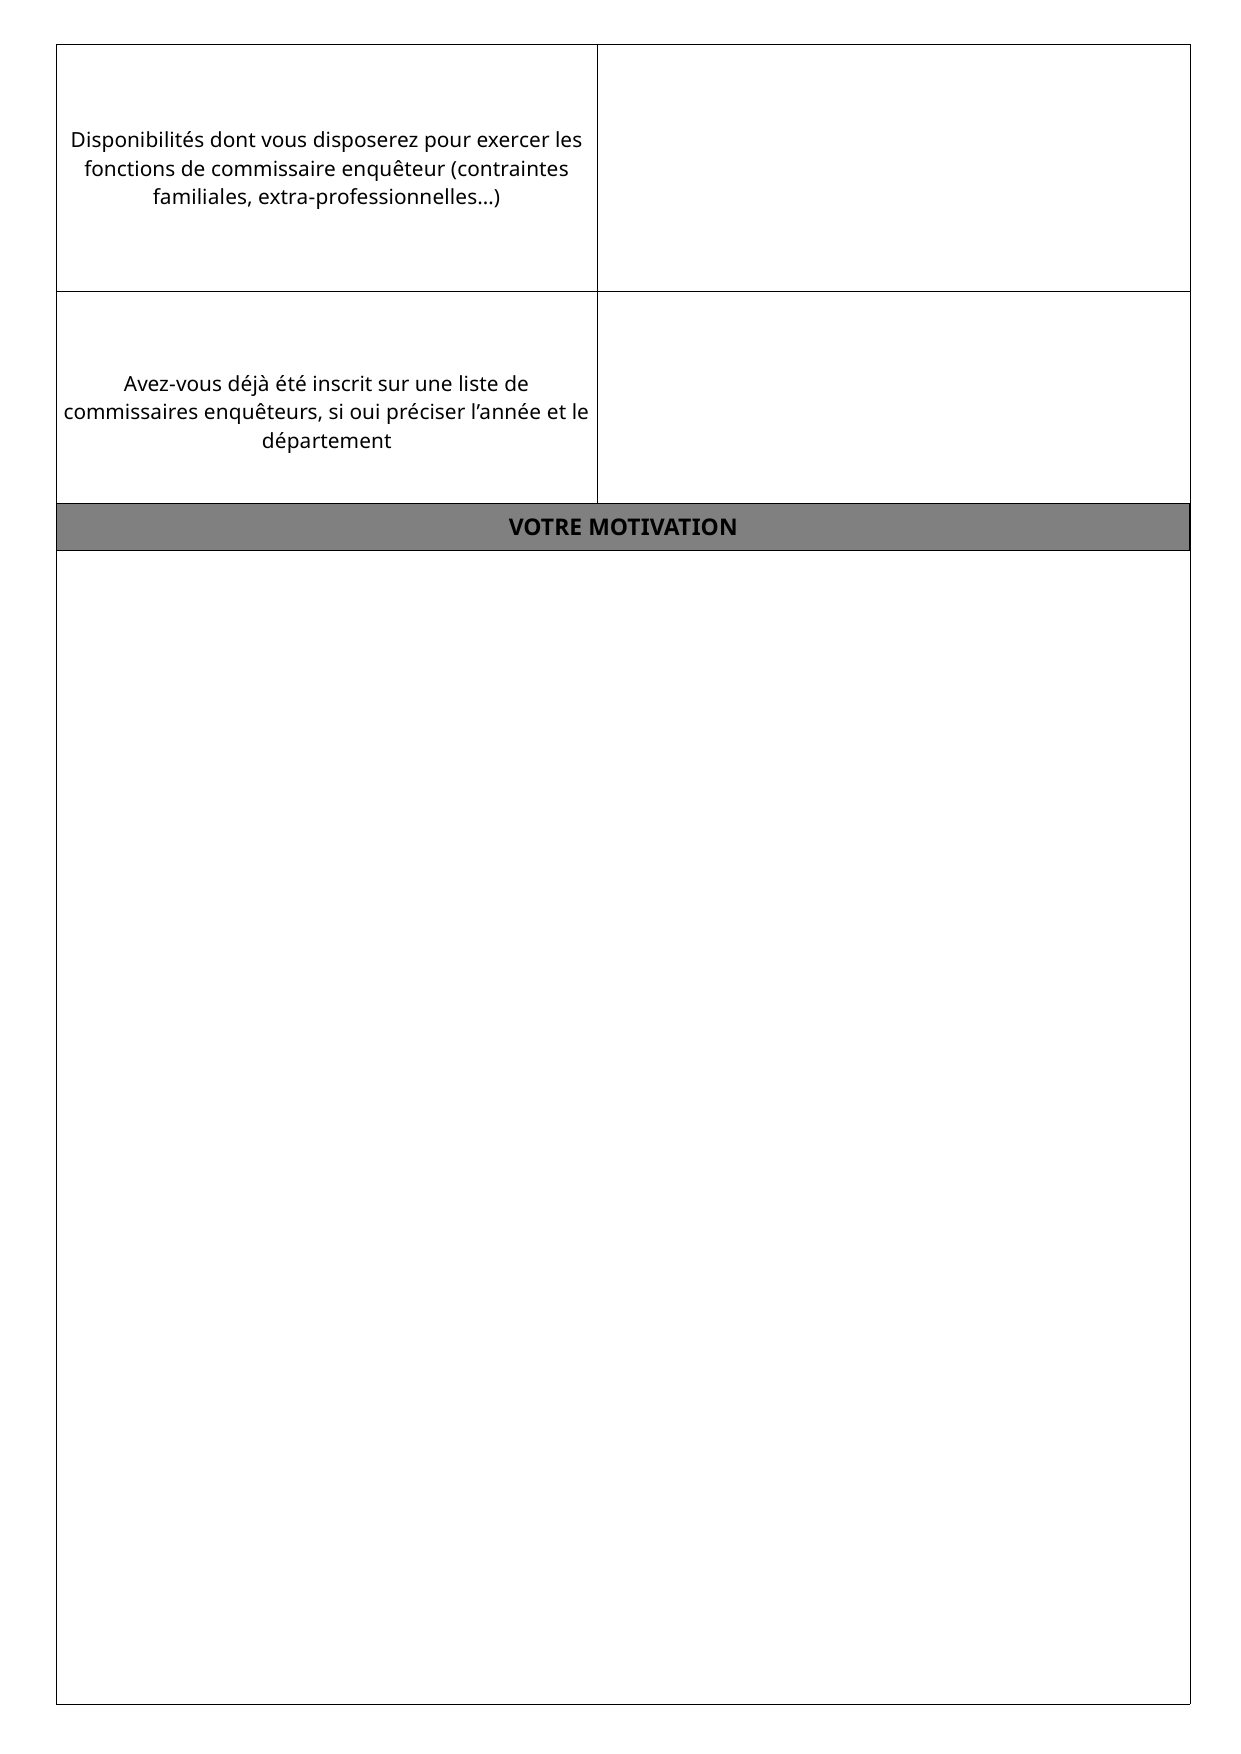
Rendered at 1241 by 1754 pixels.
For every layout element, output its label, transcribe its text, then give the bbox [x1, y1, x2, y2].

table_cell Avez-vous déjà été inscrit sur une liste de commissaires enquêteurs, si oui préciser l’année et le département [57, 292, 597, 503]
table_cell VOTRE MOTIVATION [57, 504, 1189, 550]
table_cell [598, 292, 1190, 503]
table_cell Disponibilités dont vous disposerez pour exercer les fonctions de commissaire enquêteur (contraintes familiales, extra-professionnelles…) [57, 45, 597, 291]
table_cell [598, 45, 1190, 291]
table_cell [57, 551, 1190, 1704]
